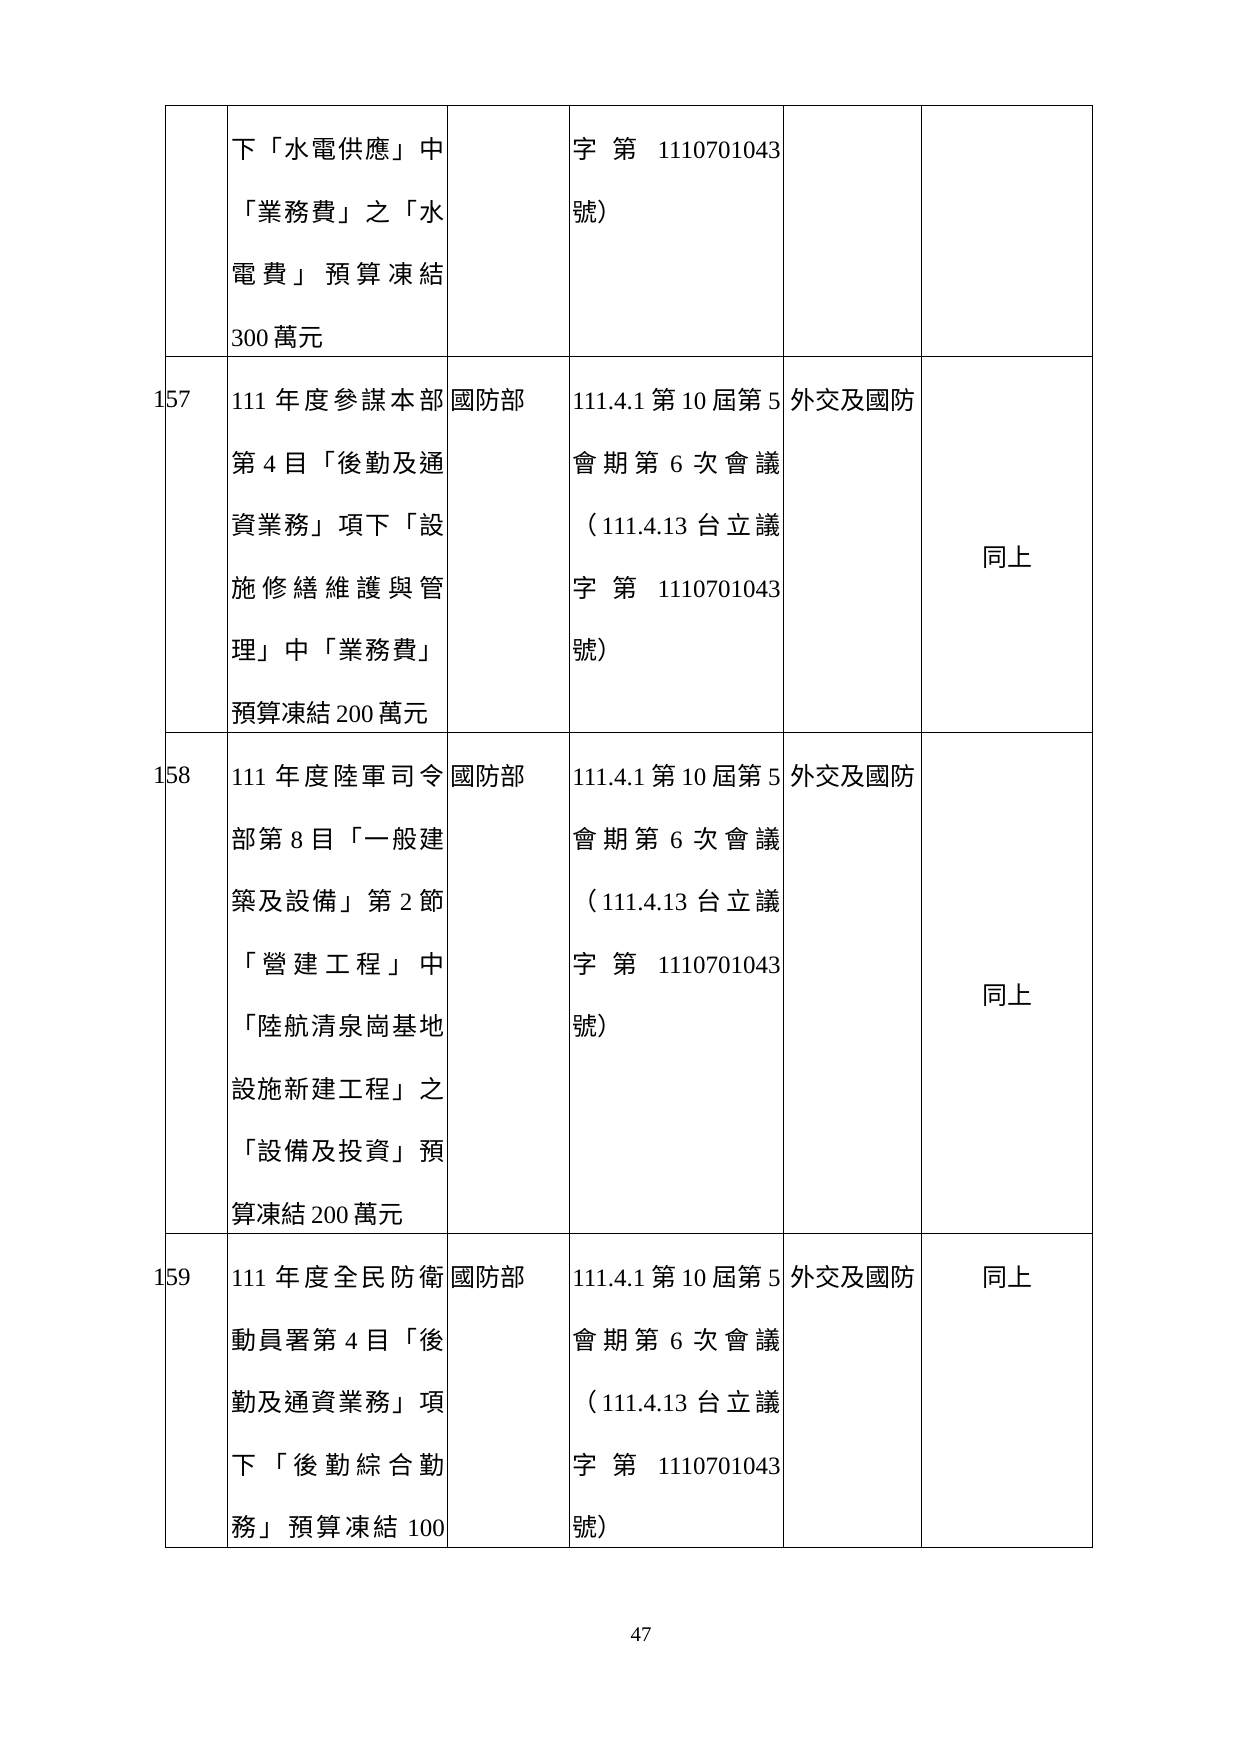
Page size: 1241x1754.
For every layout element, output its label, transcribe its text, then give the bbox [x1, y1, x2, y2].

table_cell 外交及國防 [784, 357, 921, 732]
table_cell 外交及國防 [784, 1234, 921, 1547]
table_cell [166, 1234, 227, 1547]
table_cell 同上 [922, 357, 1092, 732]
table_cell 111.4.1第10屆第5會期第6次會議（111.4.13台立議字第1110701043號） [570, 733, 783, 1233]
table_cell [166, 106, 227, 356]
table_cell 國防部 [448, 1234, 569, 1547]
table_cell 下「水電供應」中「業務費」之「水電費」預算凍結300萬元 [228, 106, 447, 356]
table_cell 111年度參謀本部第4目「後勤及通資業務」項下「設施修繕維護與管理」中「業務費」預算凍結200萬元 [228, 357, 447, 732]
table_cell [448, 106, 569, 356]
table_cell [166, 733, 227, 1233]
table_cell 國防部 [448, 357, 569, 732]
table_cell 外交及國防 [784, 733, 921, 1233]
table_cell 字第1110701043號） [570, 106, 783, 356]
table_cell 國防部 [448, 733, 569, 1233]
table_cell 111.4.1第10屆第5會期第6次會議（111.4.13台立議字第1110701043號） [570, 357, 783, 732]
table_cell [784, 106, 921, 356]
table_cell 同上 [922, 1234, 1092, 1547]
table_cell 111年度全民防衛動員署第4目「後勤及通資業務」項下「後勤綜合勤務」預算凍結100 [228, 1234, 447, 1547]
table_cell 同上 [922, 733, 1092, 1233]
table_cell 111.4.1第10屆第5會期第6次會議（111.4.13台立議字第1110701043號） [570, 1234, 783, 1547]
table_cell 111年度陸軍司令部第8目「一般建築及設備」第2節「營建工程」中「陸航清泉崗基地設施新建工程」之「設備及投資」預算凍結200萬元 [228, 733, 447, 1233]
table_cell [922, 106, 1092, 356]
table_cell [166, 357, 227, 732]
